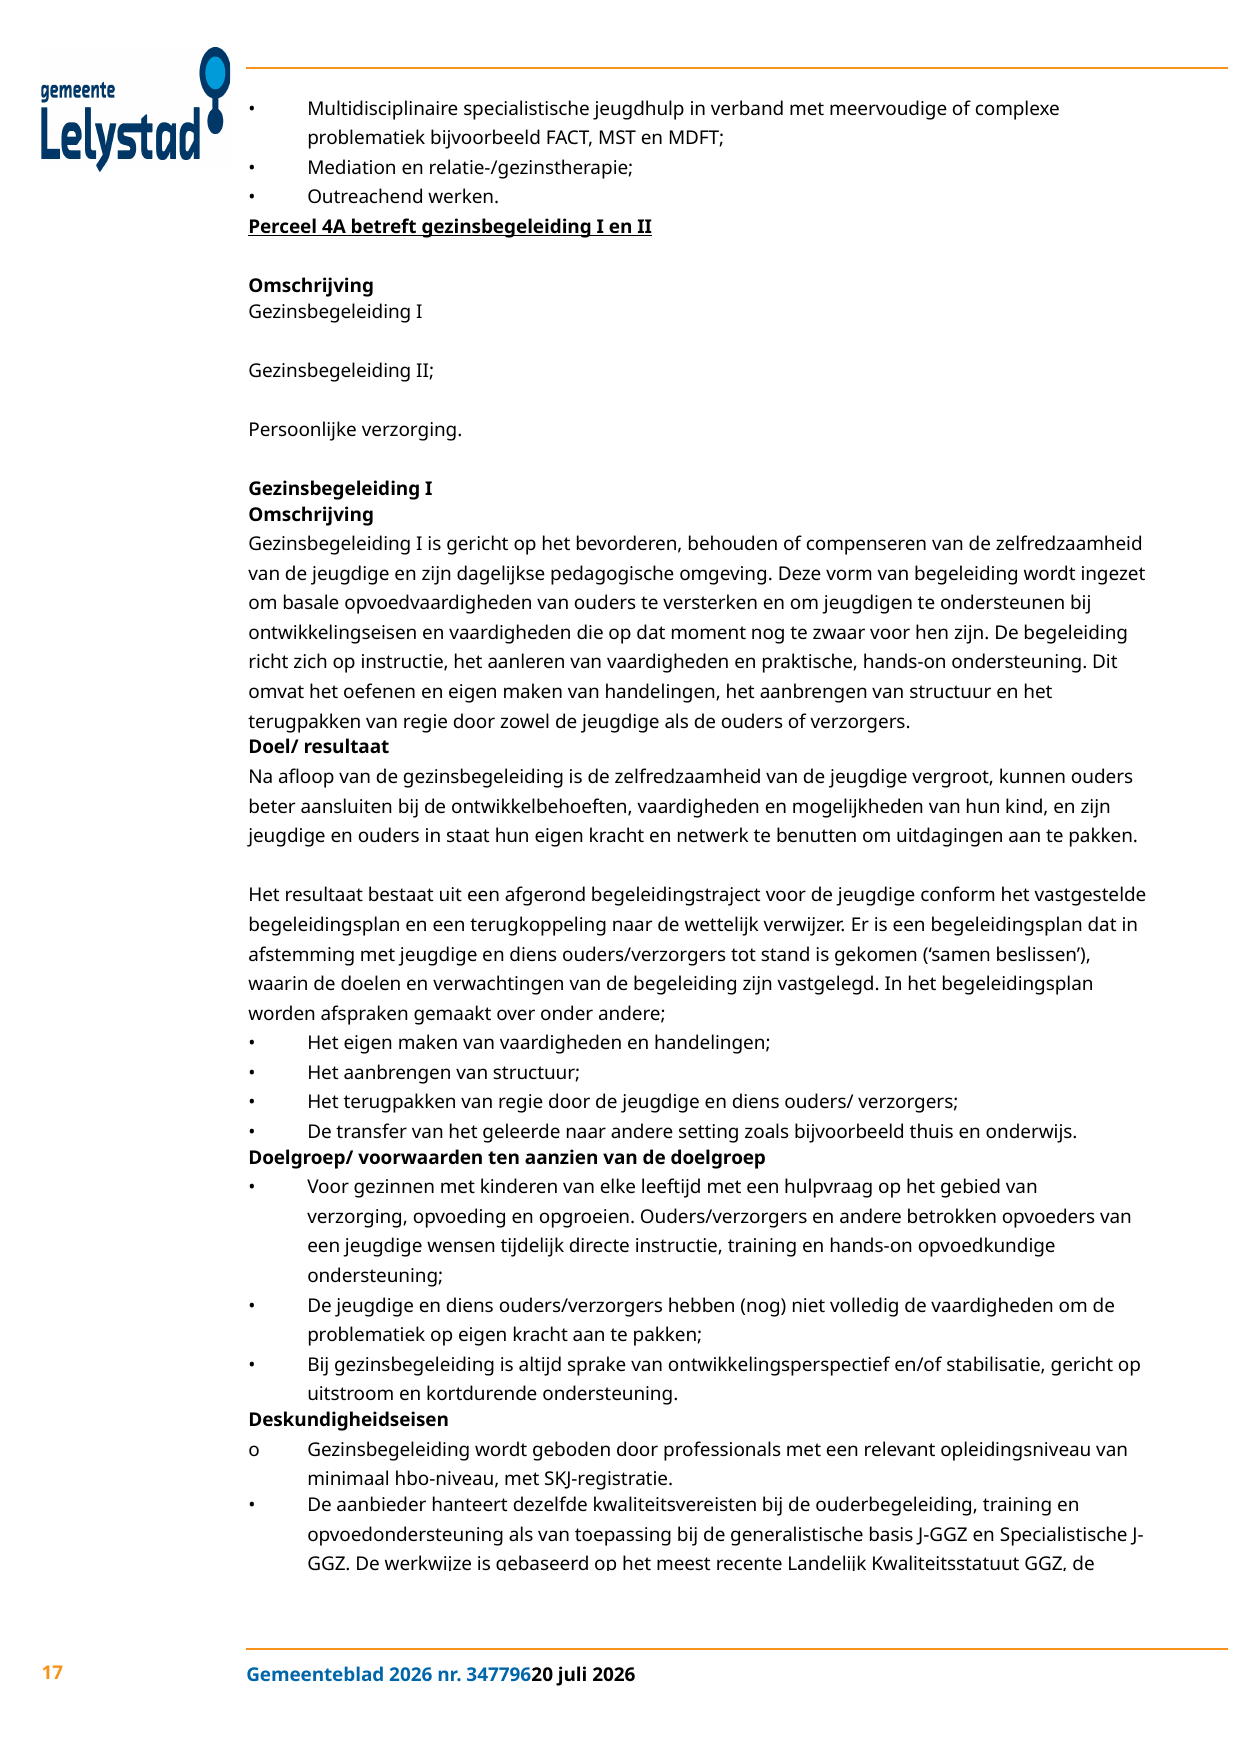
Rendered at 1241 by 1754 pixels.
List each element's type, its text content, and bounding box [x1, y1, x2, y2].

table_cell Kwaliteitseisen De aanbieder hanteert dezelfde kwaliteitsvereisten bij de ouderbegeleiding, training en opvoedondersteuning als van toepassing bij de generalistische basis J-GGZ en Specialistische J-GGZ. De werkwijze is gebaseerd op het meest recente Landelijk Kwaliteitsstatuut GGZ, de richtlijnendatabase van de Federatie Medisch Specialisten, richtlijnen van het Kenniscentrum Kinder- en jeugdpsychiatrie en/of GGZ standaarden. Er wordt gebruikt gemaakt van standaard zorgprogramma’s voor individuele jeugdigen en hun ouders/verzorgers. Er wordt alleen gebruik gemaakt van NJI-richtlijnen en richtlijnen jeugdhulp indien deze inhoudelijk overeenkomen met de meest actuele FMS-richtlijnen en GGZ standaarden, als deze passend zijn voor de individuele jeugdige en na geïnformeerde instemming van de jeugdige (12+) en diens wettelijk vertegenwoordigers (ouders/verzorgers). In geval van aanwezige psychiatrie bij één of beide ouders/verzorgers of en ander inwonend familielid, kan de betrokken regiebehandelaar gebruik maken van KOPP/KOV-richtlijnen. Dit dient altijd eerst zorgvuldig afgestemd te worden met de wettelijk vertegenwoordigers van de jeugdige. [248, 1491, 1152, 1571]
table_cell Gezinsbegeleiding I Gezinsbegeleiding II; Persoonlijke verzorging. [248, 298, 1152, 442]
text Perceel 4A betreft gezinsbegeleiding I en II [248, 213, 1152, 239]
table_cell Deskundigheidseisen Gezinsbegeleiding wordt geboden door professionals met een relevant opleidingsniveau van minimaal hbo-niveau, met SKJ-registratie. [248, 1406, 1152, 1491]
picture [41, 47, 231, 172]
table_cell Omschrijving Gezinsbegeleiding I is gericht op het bevorderen, behouden of compenseren van de zelfredzaamheid van de jeugdige en zijn dagelijkse pedagogische omgeving. Deze vorm van begeleiding wordt ingezet om basale opvoedvaardigheden van ouders te versterken en om jeugdigen te ondersteunen bij ontwikkelingseisen en vaardigheden die op dat moment nog te zwaar voor hen zijn. De begeleiding richt zich op instructie, het aanleren van vaardigheden en praktische, hands-on ondersteuning. Dit omvat het oefenen en eigen maken van handelingen, het aanbrengen van structuur en het terugpakken van regie door zowel de jeugdige als de ouders of verzorgers. [248, 501, 1152, 734]
table_header Omschrijving [248, 273, 1152, 298]
table_header Gezinsbegeleiding I [248, 475, 1152, 501]
list Mediation en relatie-/gezinstherapie; [248, 154, 1152, 180]
list Multidisciplinaire specialistische jeugdhulp in verband met meervoudige of complexe problematiek bijvoorbeeld FACT, MST en MDFT; [248, 95, 1152, 150]
list Outreachend werken. [248, 183, 1152, 209]
table_cell Doelgroep/ voorwaarden ten aanzien van de doelgroep Voor gezinnen met kinderen van elke leeftijd met een hulpvraag op het gebied van verzorging, opvoeding en opgroeien. Ouders/verzorgers en andere betrokken opvoeders van een jeugdige wensen tijdelijk directe instructie, training en hands-on opvoedkundige ondersteuning; De jeugdige en diens ouders/verzorgers hebben (nog) niet volledig de vaardigheden om de problematiek op eigen kracht aan te pakken; Bij gezinsbegeleiding is altijd sprake van ontwikkelingsperspectief en/of stabilisatie, gericht op uitstroom en kortdurende ondersteuning. [248, 1144, 1152, 1406]
table_cell Doel/ resultaat Na afloop van de gezinsbegeleiding is de zelfredzaamheid van de jeugdige vergroot, kunnen ouders beter aansluiten bij de ontwikkelbehoeften, vaardigheden en mogelijkheden van hun kind, en zijn jeugdige en ouders in staat hun eigen kracht en netwerk te benutten om uitdagingen aan te pakken. Het resultaat bestaat uit een afgerond begeleidingstraject voor de jeugdige conform het vastgestelde begeleidingsplan en een terugkoppeling naar de wettelijk verwijzer. Er is een begeleidingsplan dat in afstemming met jeugdige en diens ouders/verzorgers tot stand is gekomen (‘samen beslissen’), waarin de doelen en verwachtingen van de begeleiding zijn vastgelegd. In het begeleidingsplan worden afspraken gemaakt over onder andere; Het eigen maken van vaardigheden en handelingen; Het aanbrengen van structuur; Het terugpakken van regie door de jeugdige en diens ouders/ verzorgers; De transfer van het geleerde naar andere setting zoals bijvoorbeeld thuis en onderwijs. [248, 734, 1152, 1144]
